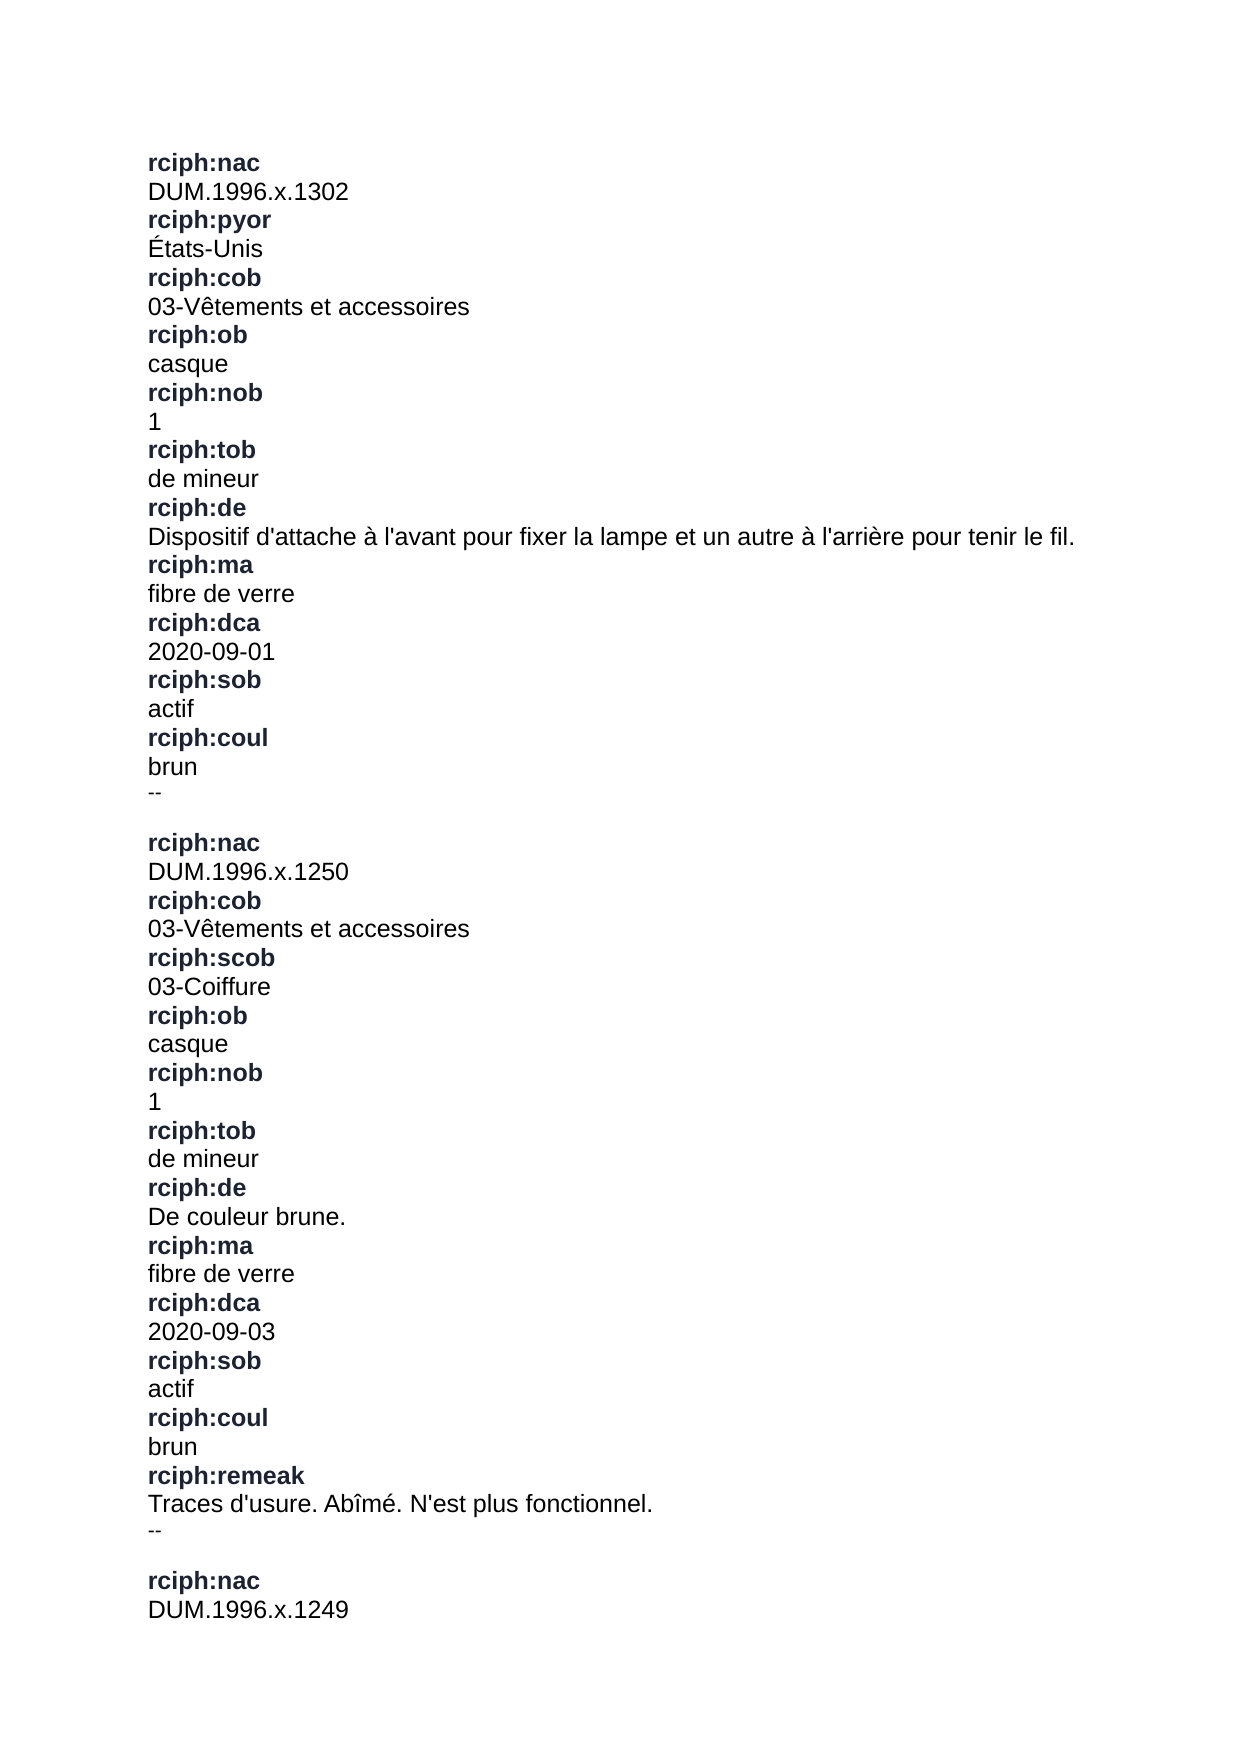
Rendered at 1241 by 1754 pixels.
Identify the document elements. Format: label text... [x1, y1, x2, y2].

text casque [148, 1029, 1092, 1058]
text brun [148, 1432, 1092, 1461]
text de mineur [148, 464, 1092, 493]
text de mineur [148, 1144, 1092, 1173]
text Dispositif d'attache à l'avant pour fixer la lampe et un autre à l'arrière pour tenir le fil. [148, 521, 1092, 550]
text rciph:cob [148, 886, 1092, 914]
text 03-Coiffure [148, 972, 1092, 1001]
text rciph:coul [148, 723, 1092, 751]
text rciph:nob [148, 378, 1092, 406]
text rciph:de [148, 1173, 1092, 1202]
text 1 [148, 406, 1092, 435]
text rciph:sob [148, 665, 1092, 694]
text rciph:nob [148, 1058, 1092, 1087]
text brun [148, 751, 1092, 780]
text fibre de verre [148, 579, 1092, 608]
text rciph:dca [148, 608, 1092, 636]
text 03-Vêtements et accessoires [148, 291, 1092, 320]
text rciph:nac [148, 828, 1092, 857]
text 1 [148, 1087, 1092, 1116]
text 2020-09-01 [148, 636, 1092, 665]
text DUM.1996.x.1249 [148, 1595, 1092, 1623]
text rciph:ma [148, 550, 1092, 579]
text rciph:ob [148, 1001, 1092, 1029]
text rciph:tob [148, 1116, 1092, 1144]
text rciph:remeak [148, 1461, 1092, 1489]
text rciph:cob [148, 263, 1092, 291]
text rciph:nac [148, 148, 1092, 176]
text rciph:tob [148, 435, 1092, 464]
text casque [148, 349, 1092, 378]
text De couleur brune. [148, 1202, 1092, 1231]
text actif [148, 694, 1092, 723]
text rciph:pyor [148, 205, 1092, 234]
text États-Unis [148, 234, 1092, 263]
text fibre de verre [148, 1259, 1092, 1288]
text rciph:coul [148, 1403, 1092, 1432]
text DUM.1996.x.1250 [148, 857, 1092, 886]
text -- [148, 1518, 1092, 1542]
text rciph:nac [148, 1566, 1092, 1595]
text actif [148, 1374, 1092, 1403]
text DUM.1996.x.1302 [148, 176, 1092, 205]
text 03-Vêtements et accessoires [148, 914, 1092, 943]
text rciph:sob [148, 1346, 1092, 1374]
text rciph:de [148, 493, 1092, 521]
text rciph:ma [148, 1231, 1092, 1259]
text rciph:scob [148, 943, 1092, 972]
text rciph:dca [148, 1288, 1092, 1317]
text Traces d'usure. Abîmé. N'est plus fonctionnel. [148, 1489, 1092, 1518]
text -- [148, 780, 1092, 804]
text 2020-09-03 [148, 1317, 1092, 1346]
text rciph:ob [148, 320, 1092, 349]
